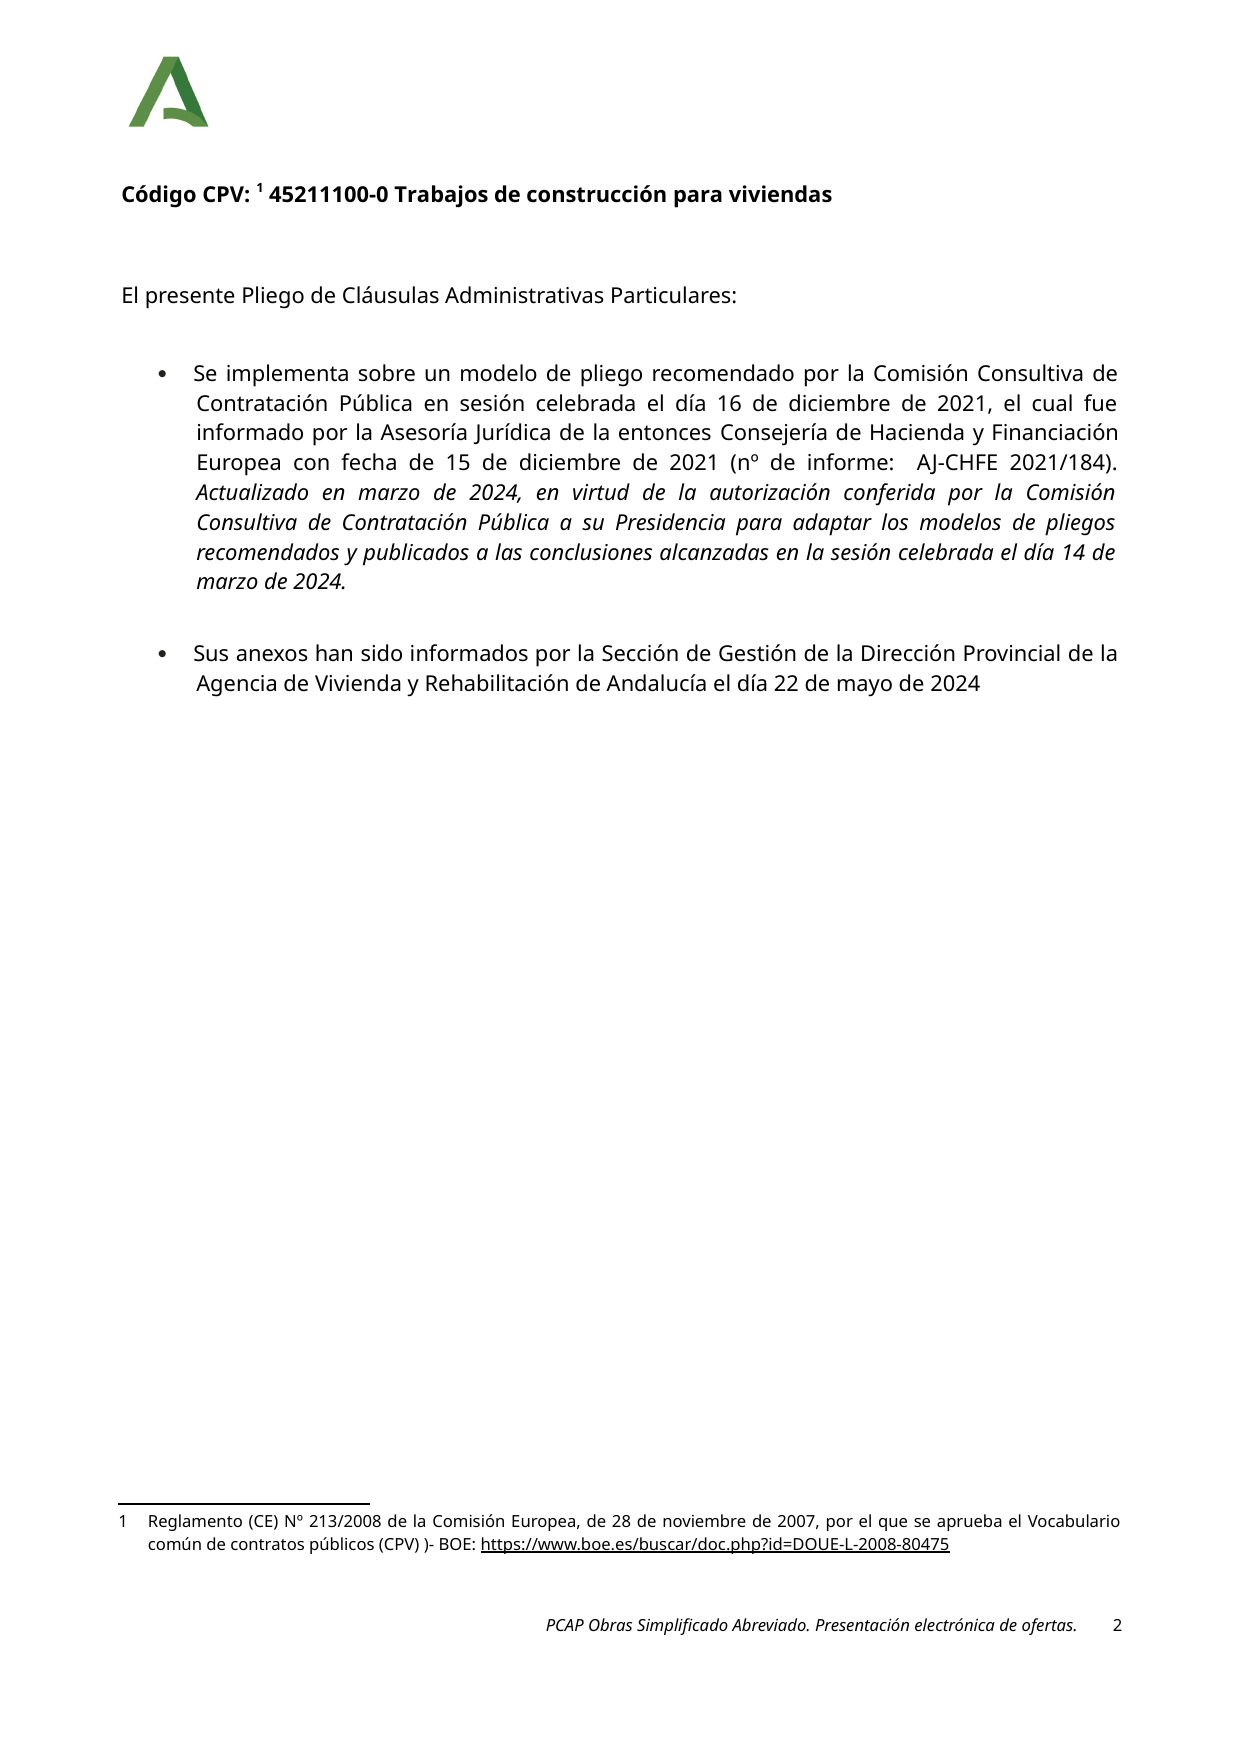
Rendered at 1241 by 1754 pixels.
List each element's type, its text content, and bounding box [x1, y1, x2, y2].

text El presente Pliego de Cláusulas Administrativas Particulares: [118, 277, 1122, 313]
text Código CPV: 45211100-0 Trabajos de construcción para viviendas [118, 176, 1122, 209]
picture [124, 52, 213, 131]
list Sus anexos han sido informados por la Sección de Gestión de la Dirección Provincial de la Agencia de Vivienda y Rehabilitación de Andalucía el día 22 de mayo de 2024 [156, 635, 1122, 700]
text Reglamento (CE) Nº 213/2008 de la Comisión Europea, de 28 de noviembre de 2007, por el que se aprueba el Vocabulario común de contratos públicos (CPV) )- BOE: https://www.boe.es/buscar/doc.php?id=DOUE-L-2008-80475 [118, 1509, 1122, 1555]
list Se implementa sobre un modelo de pliego recomendado por la Comisión Consultiva de Contratación Pública en sesión celebrada el día 16 de diciembre de 2021, el cual fue informado por la Asesoría Jurídica de la entonces Consejería de Hacienda y Financiación Europea con fecha de 15 de diciembre de 2021 (nº de informe: AJ-CHFE 2021/184). Actualizado en marzo de 2024, en virtud de la autorización conferida por la Comisión Consultiva de Contratación Pública a su Presidencia para adaptar los modelos de pliegos recomendados y publicados a las conclusiones alcanzadas en la sesión celebrada el día 14 de marzo de 2024. [156, 355, 1122, 596]
